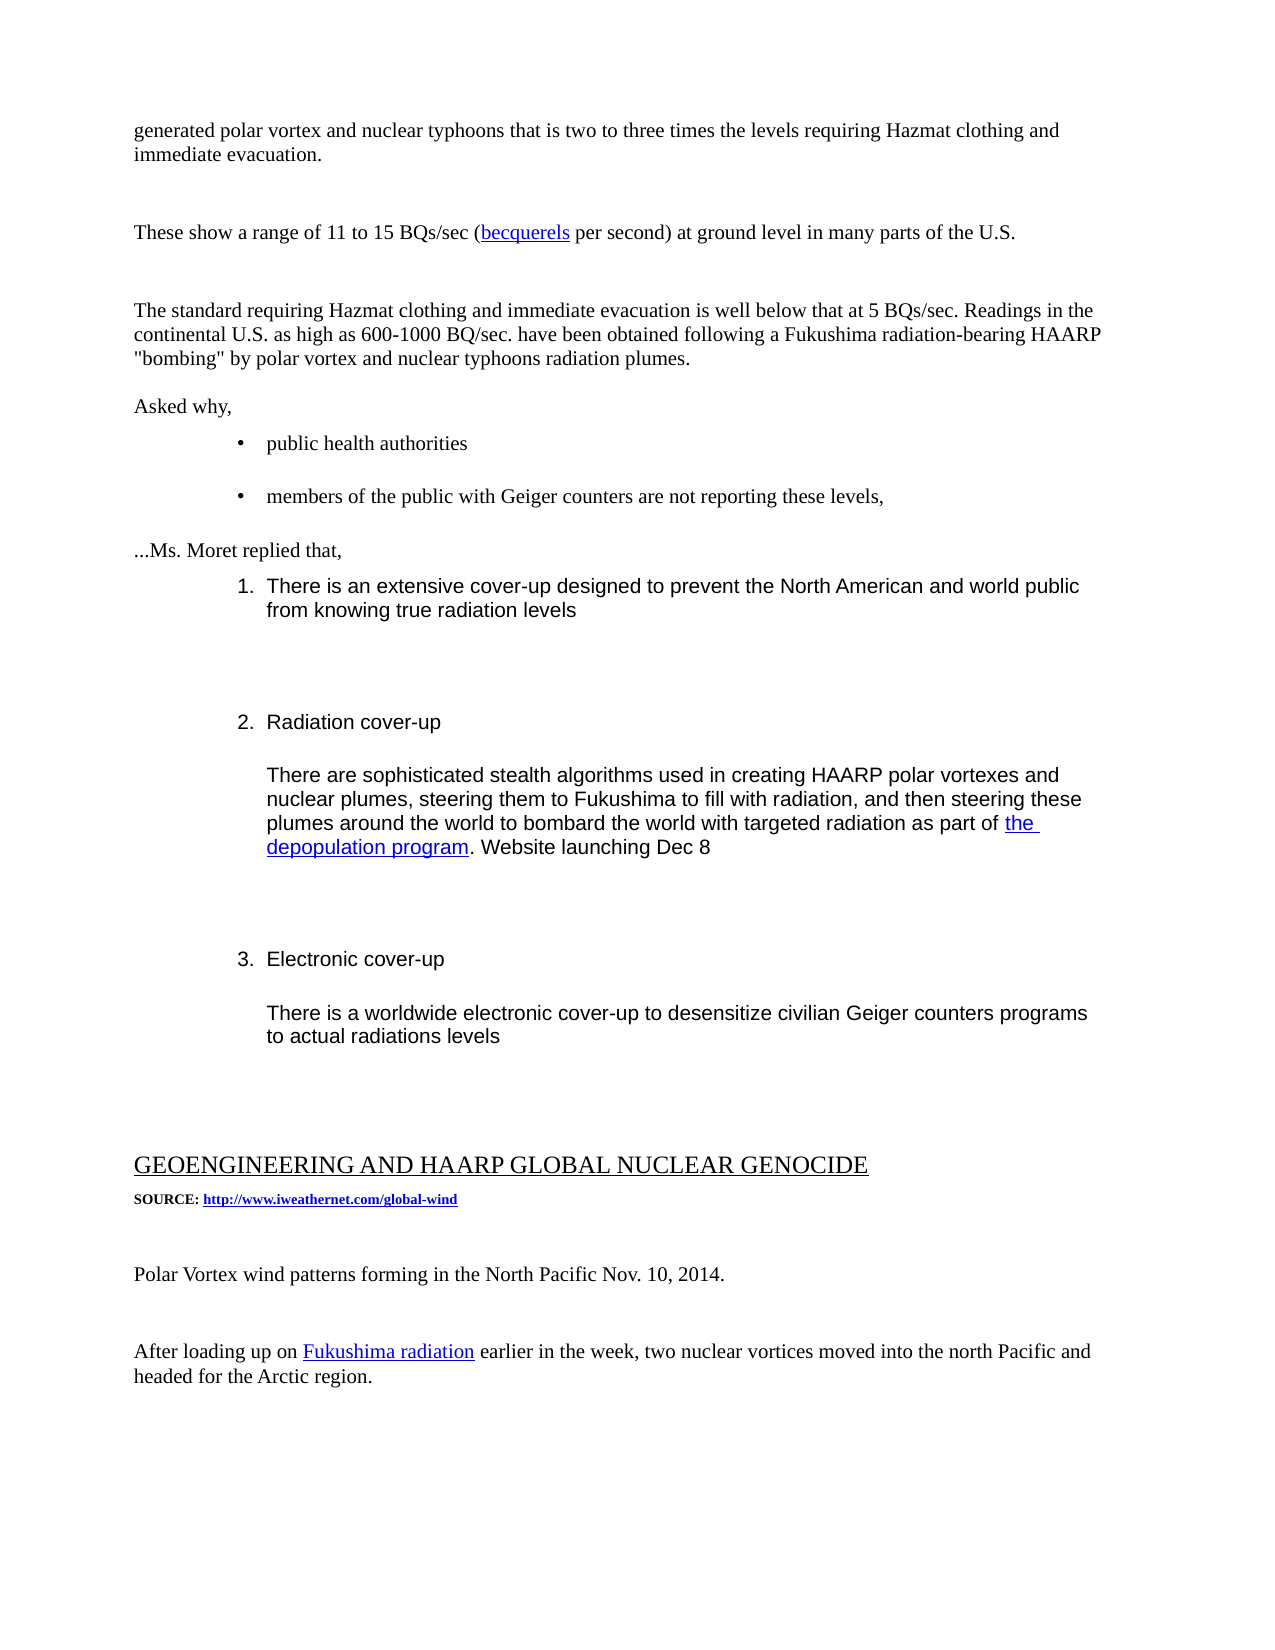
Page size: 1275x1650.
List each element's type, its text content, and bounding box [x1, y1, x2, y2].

text GEOENGINEERING AND HAARP GLOBAL NUCLEAR GENOCIDE [134, 1078, 1147, 1179]
text SOURCE: http://www.iweathernet.com/global-wind [134, 1191, 1147, 1208]
list There is an extensive cover-up designed to prevent the North American and world public from knowing true radiation levels [237, 574, 1088, 622]
text These show a range of 11 to 15 BQs/sec (becquerels per second) at ground level in many parts of the U.S. [134, 220, 1147, 244]
text The standard requiring Hazmat clothing and immediate evacuation is well below that at 5 BQs/sec. Readings in the continental U.S. as high as 600-1000 BQ/sec. have been obtained following a Fukushima radiation-bearing HAARP "bombing" by polar vortex and nuclear typhoons radiation plumes. Asked why, [134, 298, 1147, 418]
list Electronic cover-up [237, 947, 1088, 971]
list public health authorities [237, 431, 1088, 455]
text ...Ms. Moret replied that, [134, 538, 1147, 562]
list There is a worldwide electronic cover-up to desensitize civilian Geiger counters programs to actual radiations levels [237, 1000, 1088, 1048]
text After loading up on Fukushima radiation earlier in the week, two nuclear vortices moved into the north Pacific and headed for the Arctic region. [134, 1339, 1147, 1388]
text generated polar vortex and nuclear typhoons that is two to three times the levels requiring Hazmat clothing and immediate evacuation. [134, 118, 1147, 166]
list members of the public with Geiger counters are not reporting these levels, [237, 484, 1088, 508]
list Radiation cover-up [237, 710, 1088, 734]
list There are sophisticated stealth algorithms used in creating HAARP polar vortexes and nuclear plumes, steering them to Fukushima to fill with radiation, and then steering these plumes around the world to bombard the world with targeted radiation as part of the depopulation program. Website launching Dec 8 [237, 763, 1088, 859]
text Polar Vortex wind patterns forming in the North Pacific Nov. 10, 2014. [134, 1262, 1147, 1286]
